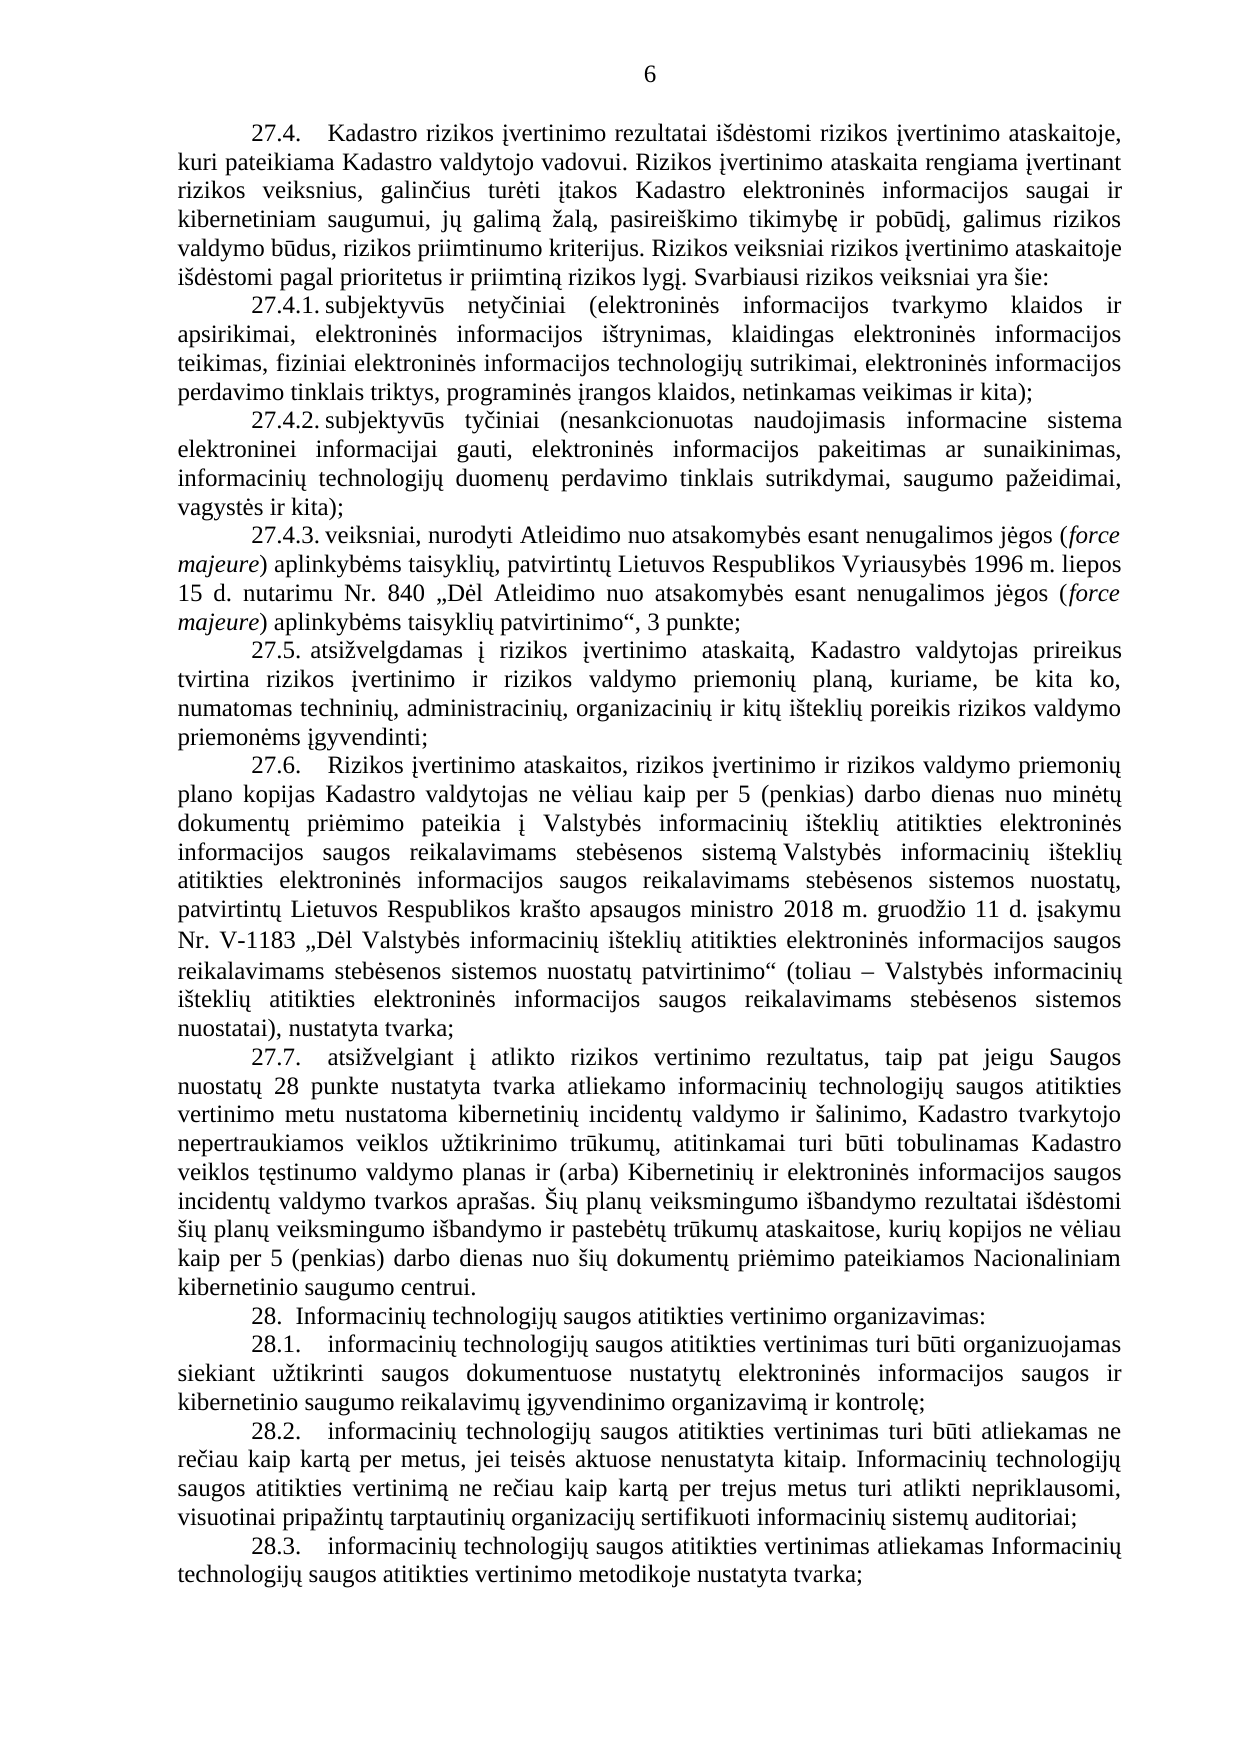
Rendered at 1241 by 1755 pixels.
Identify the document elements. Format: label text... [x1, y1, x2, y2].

text 28.3. informacinių technologijų saugos atitikties vertinimas atliekamas Informacinių technologijų saugos atitikties vertinimo metodikoje nustatyta tvarka; [177, 1531, 1122, 1588]
text 28.1. informacinių technologijų saugos atitikties vertinimas turi būti organizuojamas siekiant užtikrinti saugos dokumentuose nustatytų elektroninės informacijos saugos ir kibernetinio saugumo reikalavimų įgyvendinimo organizavimą ir kontrolę; [177, 1329, 1122, 1416]
text 28. Informacinių technologijų saugos atitikties vertinimo organizavimas: [177, 1301, 1122, 1329]
text 27.5. atsižvelgdamas į rizikos įvertinimo ataskaitą, Kadastro valdytojas prireikus tvirtina rizikos įvertinimo ir rizikos valdymo priemonių planą, kuriame, be kita ko, numatomas techninių, administracinių, organizacinių ir kitų išteklių poreikis rizikos valdymo priemonėms įgyvendinti; [177, 636, 1122, 751]
text 27.4.1. subjektyvūs netyčiniai (elektroninės informacijos tvarkymo klaidos ir apsirikimai, elektroninės informacijos ištrynimas, klaidingas elektroninės informacijos teikimas, fiziniai elektroninės informacijos technologijų sutrikimai, elektroninės informacijos perdavimo tinklais triktys, programinės įrangos klaidos, netinkamas veikimas ir kita); [177, 291, 1122, 406]
text 27.6. Rizikos įvertinimo ataskaitos, rizikos įvertinimo ir rizikos valdymo priemonių plano kopijas Kadastro valdytojas ne vėliau kaip per 5 (penkias) darbo dienas nuo minėtų dokumentų priėmimo pateikia į Valstybės informacinių išteklių atitikties elektroninės informacijos saugos reikalavimams stebėsenos sistemą Valstybės informacinių išteklių atitikties elektroninės informacijos saugos reikalavimams stebėsenos sistemos nuostatų, patvirtintų Lietuvos Respublikos krašto apsaugos ministro 2018 m. gruodžio 11 d. įsakymu Nr. V-1183 „Dėl Valstybės informacinių išteklių atitikties elektroninės informacijos saugos reikalavimams stebėsenos sistemos nuostatų patvirtinimo“ (toliau – Valstybės informacinių išteklių atitikties elektroninės informacijos saugos reikalavimams stebėsenos sistemos nuostatai), nustatyta tvarka; [177, 751, 1122, 1042]
text 27.4.3. veiksniai, nurodyti Atleidimo nuo atsakomybės esant nenugalimos jėgos (force majeure) aplinkybėms taisyklių, patvirtintų Lietuvos Respublikos Vyriausybės 1996 m. liepos 15 d. nutarimu Nr. 840 „Dėl Atleidimo nuo atsakomybės esant nenugalimos jėgos (force majeure) aplinkybėms taisyklių patvirtinimo“, 3 punkte; [177, 521, 1122, 636]
text 27.4. Kadastro rizikos įvertinimo rezultatai išdėstomi rizikos įvertinimo ataskaitoje, kuri pateikiama Kadastro valdytojo vadovui. Rizikos įvertinimo ataskaita rengiama įvertinant rizikos veiksnius, galinčius turėti įtakos Kadastro elektroninės informacijos saugai ir kibernetiniam saugumui, jų galimą žalą, pasireiškimo tikimybę ir pobūdį, galimus rizikos valdymo būdus, rizikos priimtinumo kriterijus. Rizikos veiksniai rizikos įvertinimo ataskaitoje išdėstomi pagal prioritetus ir priimtiną rizikos lygį. Svarbiausi rizikos veiksniai yra šie: [177, 118, 1122, 291]
text 27.4.2. subjektyvūs tyčiniai (nesankcionuotas naudojimasis informacine sistema elektroninei informacijai gauti, elektroninės informacijos pakeitimas ar sunaikinimas, informacinių technologijų duomenų perdavimo tinklais sutrikdymai, saugumo pažeidimai, vagystės ir kita); [177, 406, 1122, 521]
text 27.7. atsižvelgiant į atlikto rizikos vertinimo rezultatus, taip pat jeigu Saugos nuostatų 28 punkte nustatyta tvarka atliekamo informacinių technologijų saugos atitikties vertinimo metu nustatoma kibernetinių incidentų valdymo ir šalinimo, Kadastro tvarkytojo nepertraukiamos veiklos užtikrinimo trūkumų, atitinkamai turi būti tobulinamas Kadastro veiklos tęstinumo valdymo planas ir (arba) Kibernetinių ir elektroninės informacijos saugos incidentų valdymo tvarkos aprašas. Šių planų veiksmingumo išbandymo rezultatai išdėstomi šių planų veiksmingumo išbandymo ir pastebėtų trūkumų ataskaitose, kurių kopijos ne vėliau kaip per 5 (penkias) darbo dienas nuo šių dokumentų priėmimo pateikiamos Nacionaliniam kibernetinio saugumo centrui. [177, 1042, 1122, 1301]
text 28.2. informacinių technologijų saugos atitikties vertinimas turi būti atliekamas ne rečiau kaip kartą per metus, jei teisės aktuose nenustatyta kitaip. Informacinių technologijų saugos atitikties vertinimą ne rečiau kaip kartą per trejus metus turi atlikti nepriklausomi, visuotinai pripažintų tarptautinių organizacijų sertifikuoti informacinių sistemų auditoriai; [177, 1416, 1122, 1531]
